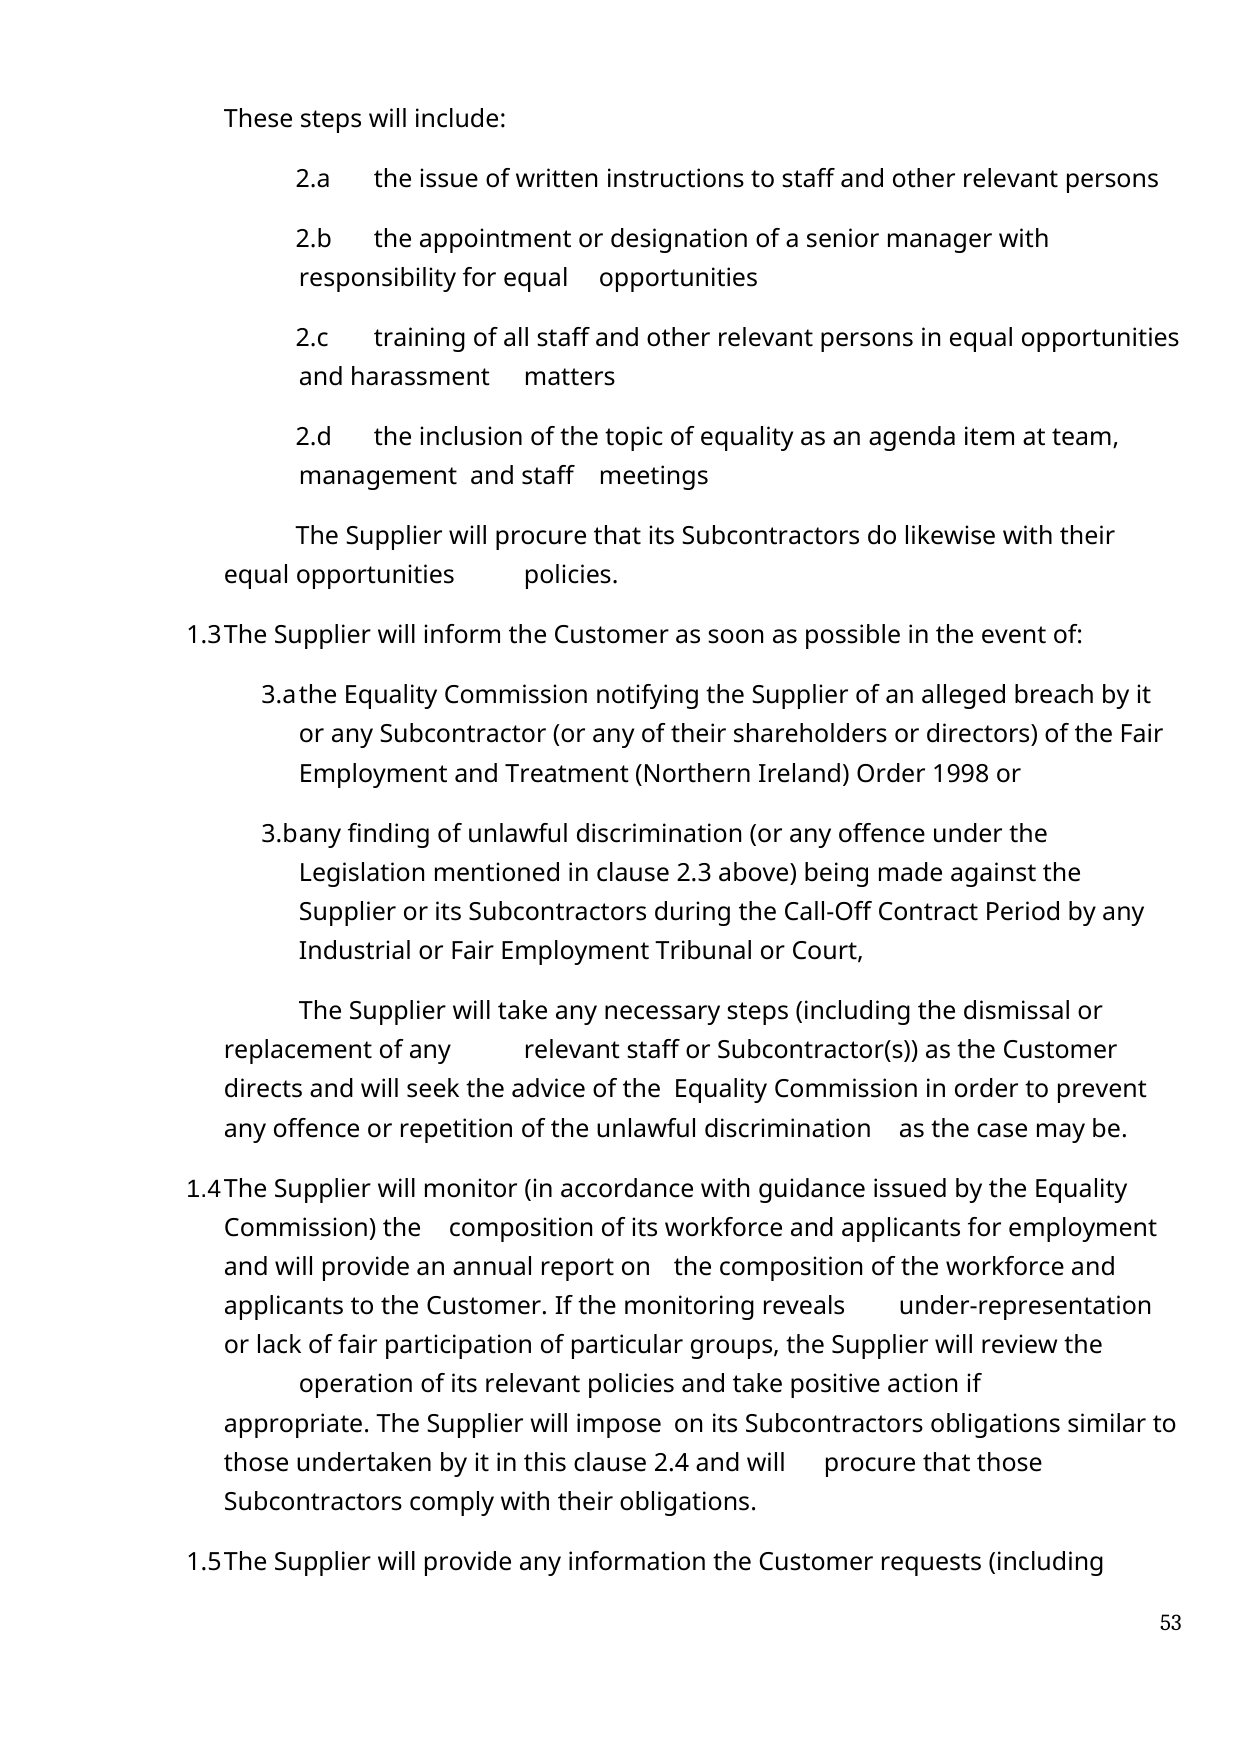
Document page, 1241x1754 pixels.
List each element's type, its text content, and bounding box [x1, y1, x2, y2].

list the inclusion of the topic of equality as an agenda item at team, management and staff meetings [295, 419, 1181, 492]
list any finding of unlawful discrimination (or any offence under the Legislation mentioned in clause 2.3 above) being made against the Supplier or its Subcontractors during the Call-Off Contract Period by any Industrial or Fair Employment Tribunal or Court, [261, 815, 1181, 967]
list the appointment or designation of a senior manager with responsibility for equal opportunities [295, 220, 1181, 293]
list the issue of written instructions to staff and other relevant persons [295, 160, 1181, 194]
list The Supplier will provide any information the Customer requests (including [186, 1544, 1181, 1578]
list The Supplier will inform the Customer as soon as possible in the event of: [186, 617, 1181, 651]
text The Supplier will procure that its Subcontractors do likewise with their equal opportunities policies. [224, 518, 1181, 591]
list The Supplier will monitor (in accordance with guidance issued by the Equality Commission) the composition of its workforce and applicants for employment and will provide an annual report on the composition of the workforce and applicants to the Customer. If the monitoring reveals under-representation or lack of fair participation of particular groups, the Supplier will review the operation of its relevant policies and take positive action if appropriate. The Supplier will impose on its Subcontractors obligations similar to those undertaken by it in this clause 2.4 and will procure that those Subcontractors comply with their obligations. [186, 1170, 1181, 1518]
list These steps will include: [186, 100, 1181, 134]
list training of all staff and other relevant persons in equal opportunities and harassment matters [295, 319, 1181, 393]
list the Equality Commission notifying the Supplier of an alleged breach by it or any Subcontractor (or any of their shareholders or directors) of the Fair Employment and Treatment (Northern Ireland) Order 1998 or [261, 677, 1181, 789]
text The Supplier will take any necessary steps (including the dismissal or replacement of any relevant staff or Subcontractor(s)) as the Customer directs and will seek the advice of the Equality Commission in order to prevent any offence or repetition of the unlawful discrimination as the case may be. [224, 993, 1181, 1144]
